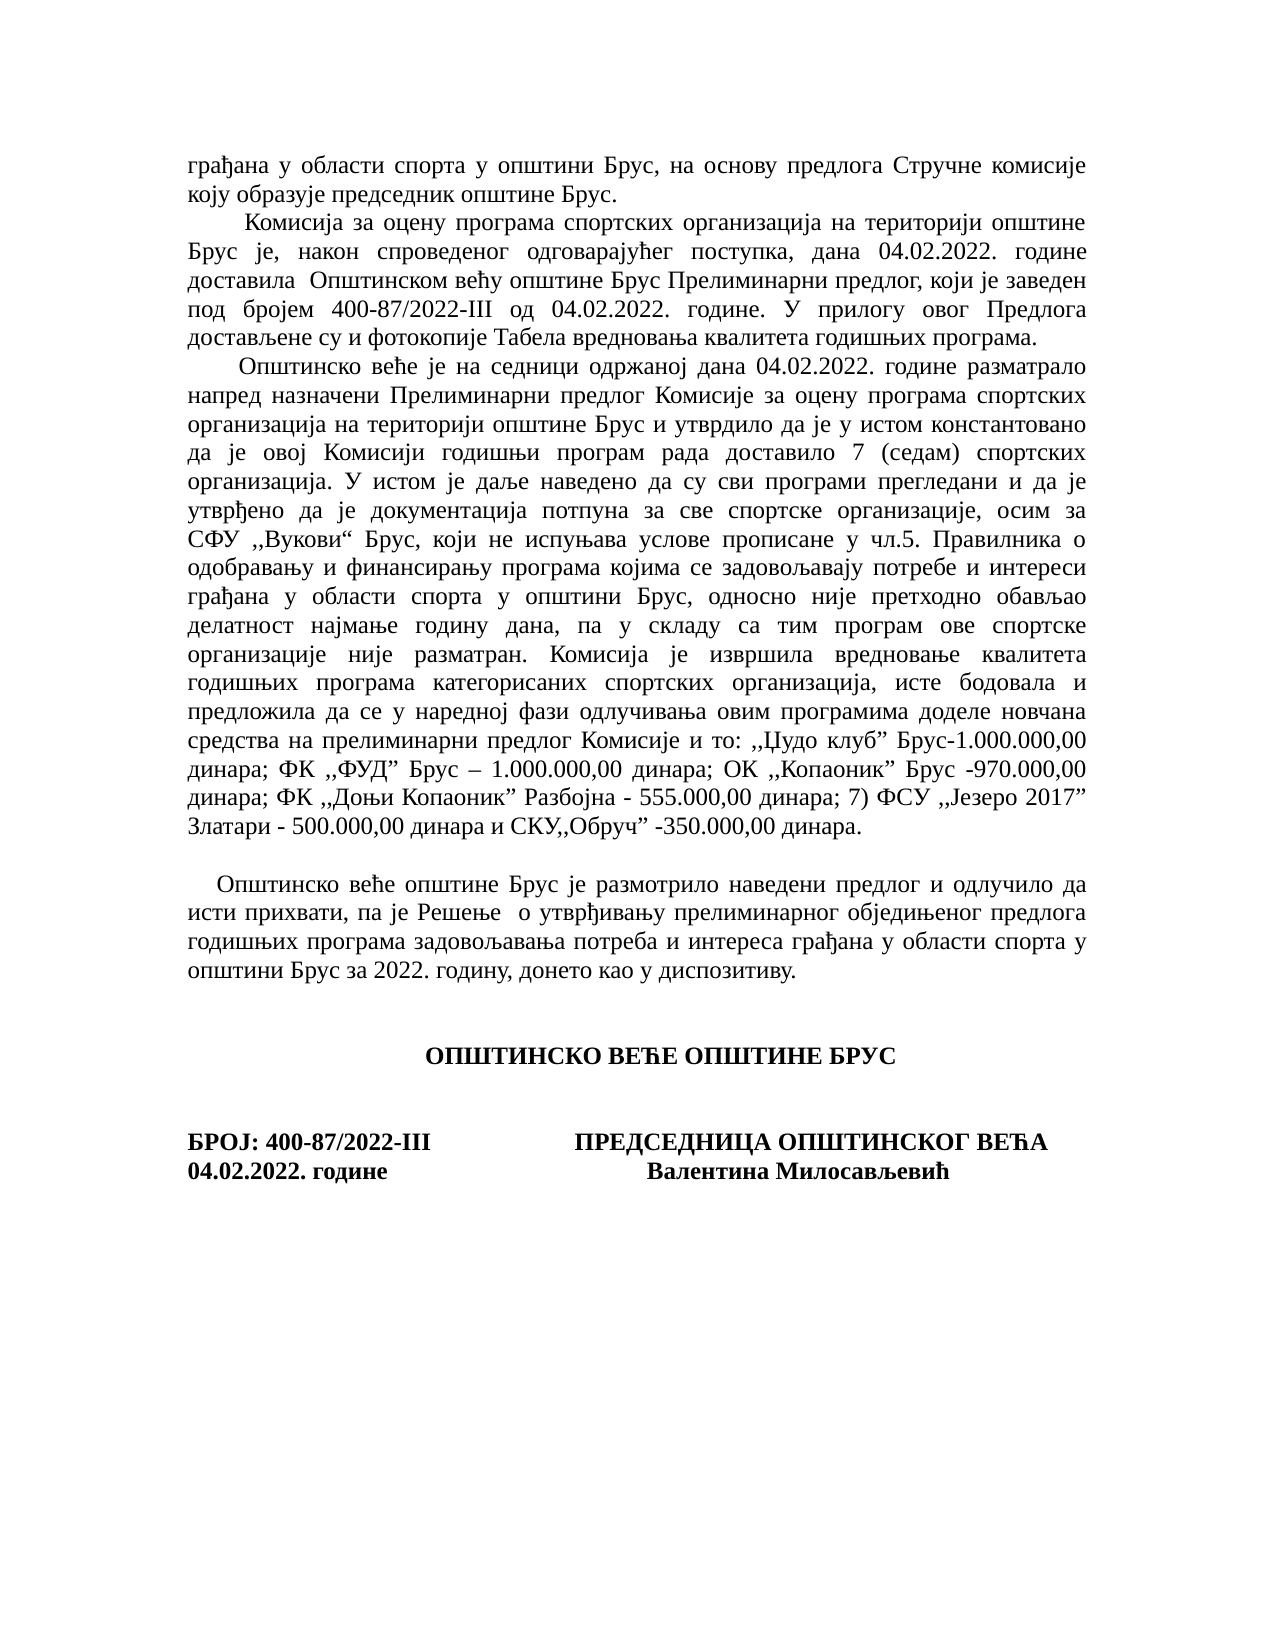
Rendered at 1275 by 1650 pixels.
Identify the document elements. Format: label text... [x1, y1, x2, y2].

text 04.02.2022. године Валентина Милосављевић [187, 1156, 1087, 1185]
text БРОЈ: 400-87/2022-III ПРЕДСЕДНИЦА ОПШТИНСКОГ ВЕЋА [187, 1127, 1087, 1156]
text Комисија за оцену програма спортских организација на територији општине Брус је, након спроведеног одговарајућег поступка, дана 04.02.2022. године доставила Општинском већу општине Брус Прелиминарни предлог, који је заведен под бројем 400-87/2022-III од 04.02.2022. године. У прилогу овог Предлога достављене су и фотокопије Табела вредновања квалитета годишњих програма. [187, 207, 1087, 351]
text ОПШТИНСКО ВЕЋЕ ОПШТИНЕ БРУС [187, 1041, 1087, 1070]
text грађана у области спорта у општини Брус, на основу предлога Стручне комисије коју образује председник општине Брус. [187, 150, 1087, 207]
text Општинско веће општине Брус је размотрило наведени предлог и одлучило да исти прихвати, па је Решење о утврђивању прелиминарног обједињеног предлога годишњих програма задовољавања потреба и интереса грађана у области спорта у општини Брус за 2022. годину, донето као у диспозитиву. [187, 869, 1087, 984]
text Општинско веће је на седници одржаној дана 04.02.2022. године разматрало напред назначени Прелиминарни предлог Комисије за оцену програма спортских организација на територији општине Брус и утврдило да је у истом константовано да је овој Комисији годишњи програм рада доставило 7 (седам) спортских организација. У истом је даље наведено да су сви програми прегледани и да је утврђено да је документација потпуна за све спортске организације, осим за СФУ ,,Вукови“ Брус, који не испуњава услове прописане у чл.5. Правилника о одобравању и финансирању програма којима се задовољавају потребе и интереси грађана у области спорта у општини Брус, односно није претходно обављао делатност најмање годину дана, па у складу са тим програм ове спортске организације није разматран. Комисија је извршила вредновање квалитета годишњих програма категорисаних спортских организација, исте бодовала и предложила да се у наредној фази одлучивања овим програмима доделе новчана средства на прелиминарни предлог Комисије и то: ,,Џудо клуб” Брус-1.000.000,00 динара; ФК ,,ФУД” Брус – 1.000.000,00 динара; ОК ,,Копаоник” Брус -970.000,00 динара; ФК ,,Доњи Копаоник” Разбојна - 555.000,00 динара; 7) ФСУ ,,Језеро 2017” Златари - 500.000,00 динара и СКУ,,Обруч” -350.000,00 динара. [187, 351, 1087, 840]
